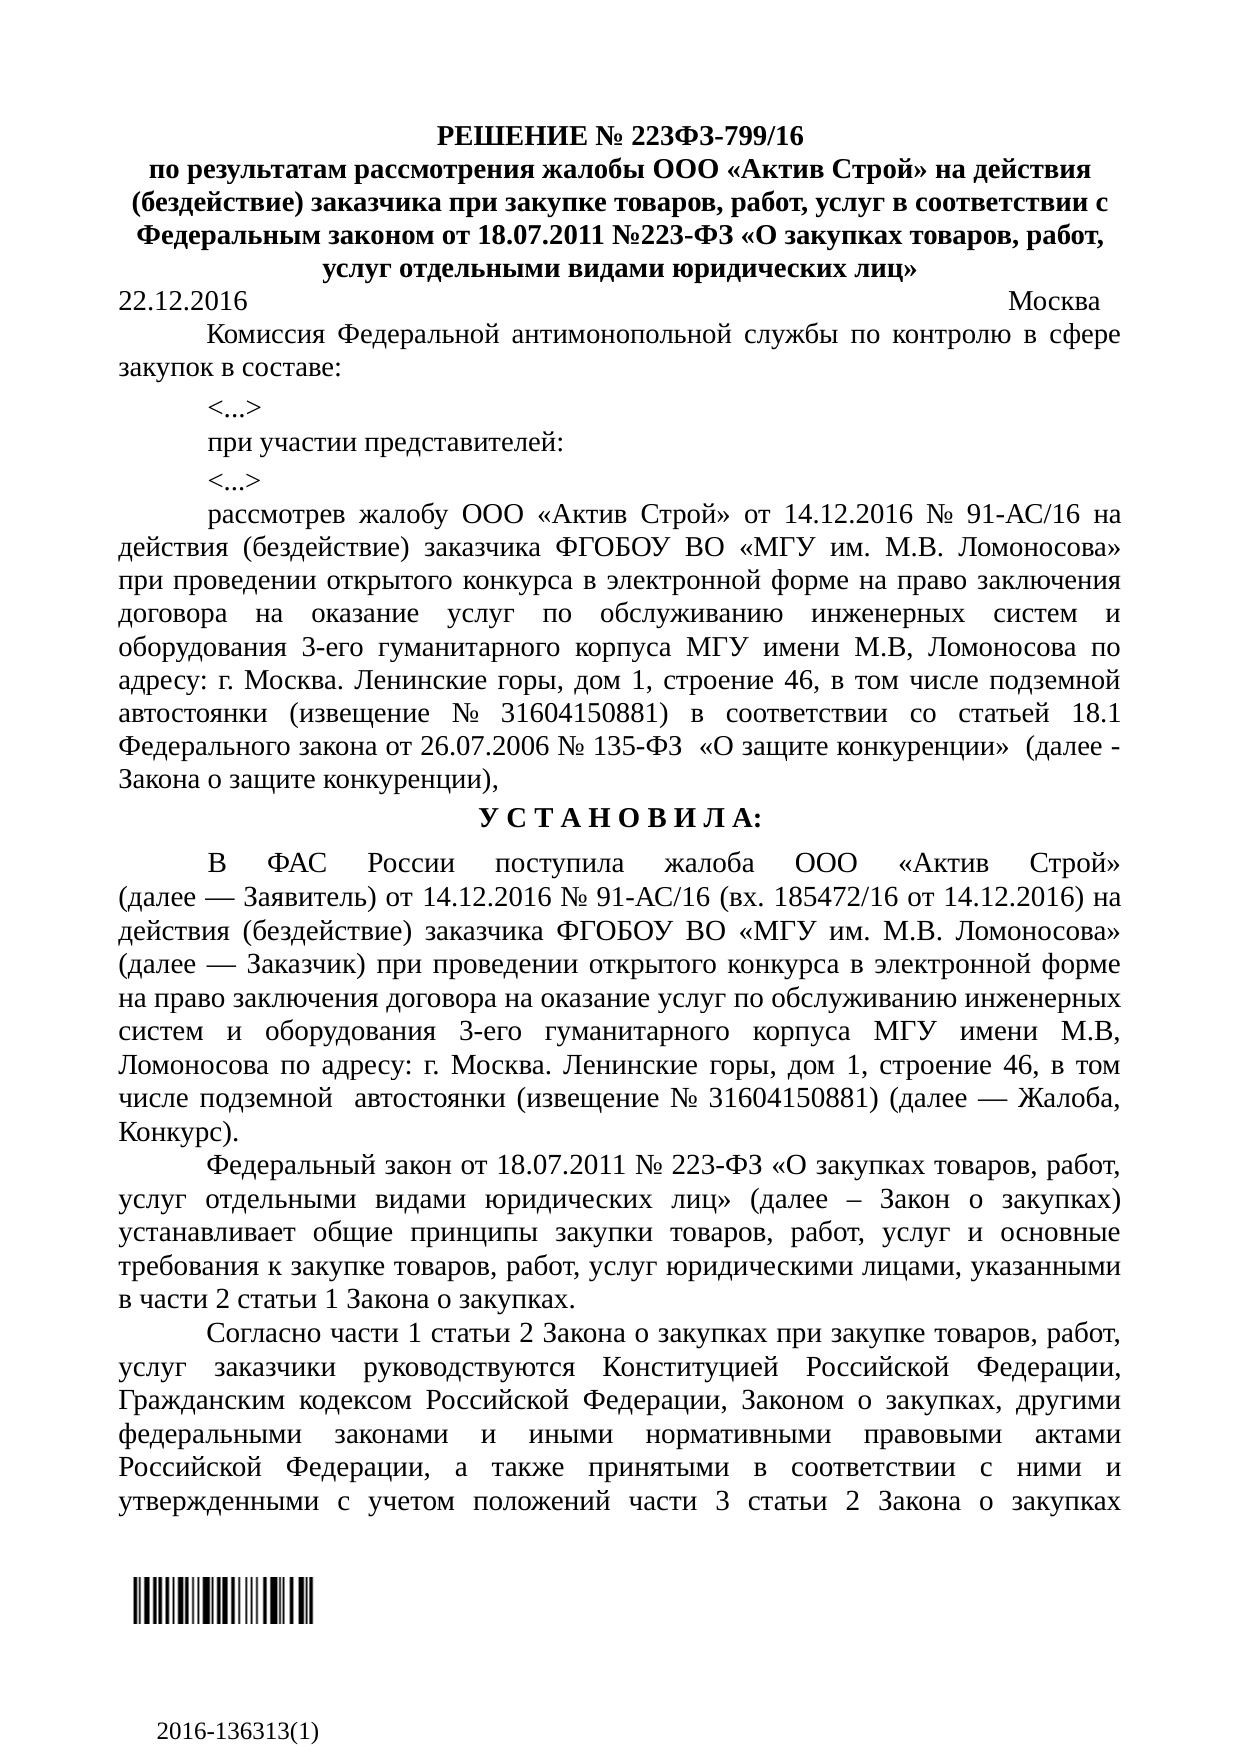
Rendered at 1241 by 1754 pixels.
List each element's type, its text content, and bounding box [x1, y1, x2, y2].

text Федеральный закон от 18.07.2011 № 223-ФЗ «О закупках товаров, работ, услуг отдельными видами юридических лиц» (далее – Закон о закупках) устанавливает общие принципы закупки товаров, работ, услуг и основные требования к закупке товаров, работ, услуг юридическими лицами, указанными в части 2 статьи 1 Закона о закупках. [118, 1147, 1122, 1315]
text В ФАС России поступила жалоба ООО «Актив Строй» (далее — Заявитель) от 14.12.2016 № 91-АС/16 (вх. 185472/16 от 14.12.2016) на действия (бездействие) заказчика ФГОБОУ ВО «МГУ им. М.В. Ломоносова» (далее — Заказчик) при проведении открытого конкурса в электронной форме на право заключения договора на оказание услуг по обслуживанию инженерных систем и оборудования 3-его гуманитарного корпуса МГУ имени М.В, Ломоносова по адресу: г. Москва. Ленинские горы, дом 1, строение 46, в том числе подземной автостоянки (извещение № 31604150881) (далее — Жалоба, Конкурс). [118, 846, 1122, 1147]
text <...> [118, 389, 1122, 424]
text <...> [118, 463, 1122, 497]
text У С Т А Н О В И Л А: [118, 801, 1122, 834]
text рассмотрев жалобу ООО «Актив Строй» от 14.12.2016 № 91-АС/16 на действия (бездействие) заказчика ФГОБОУ ВО «МГУ им. М.В. Ломоносова» при проведении открытого конкурса в электронной форме на право заключения договора на оказание услуг по обслуживанию инженерных систем и оборудования 3-его гуманитарного корпуса МГУ имени М.В, Ломоносова по адресу: г. Москва. Ленинские горы, дом 1, строение 46, в том числе подземной автостоянки (извещение № 31604150881) в соответствии со статьей 18.1 Федерального закона от 26.07.2006 № 135-ФЗ «О защите конкуренции» (далее - Закона о защите конкуренции), [118, 497, 1122, 795]
picture [118, 1577, 331, 1624]
text при участии представителей: [118, 424, 1122, 458]
text Комиссия Федеральной антимонопольной службы по контролю в сфере закупок в составе: [118, 317, 1122, 383]
text по результатам рассмотрения жалобы ООО «Актив Строй» на действия (бездействие) заказчика при закупке товаров, работ, услуг в соответствии с Федеральным законом от 18.07.2011 №223-ФЗ «О закупках товаров, работ, услуг отдельными видами юридических лиц» [118, 151, 1122, 284]
text Согласно части 1 статьи 2 Закона о закупках при закупке товаров, работ, услуг заказчики руководствуются Конституцией Российской Федерации, Гражданским кодексом Российской Федерации, Законом о закупках, другими федеральными законами и иными нормативными правовыми актами Российской Федерации, а также принятыми в соответствии с ними и утвержденными с учетом положений части 3 статьи 2 Закона о закупках [118, 1315, 1122, 1516]
text РЕШЕНИЕ № 223ФЗ-799/16 [118, 118, 1122, 151]
text 22.12.2016 Москва [118, 284, 1122, 317]
